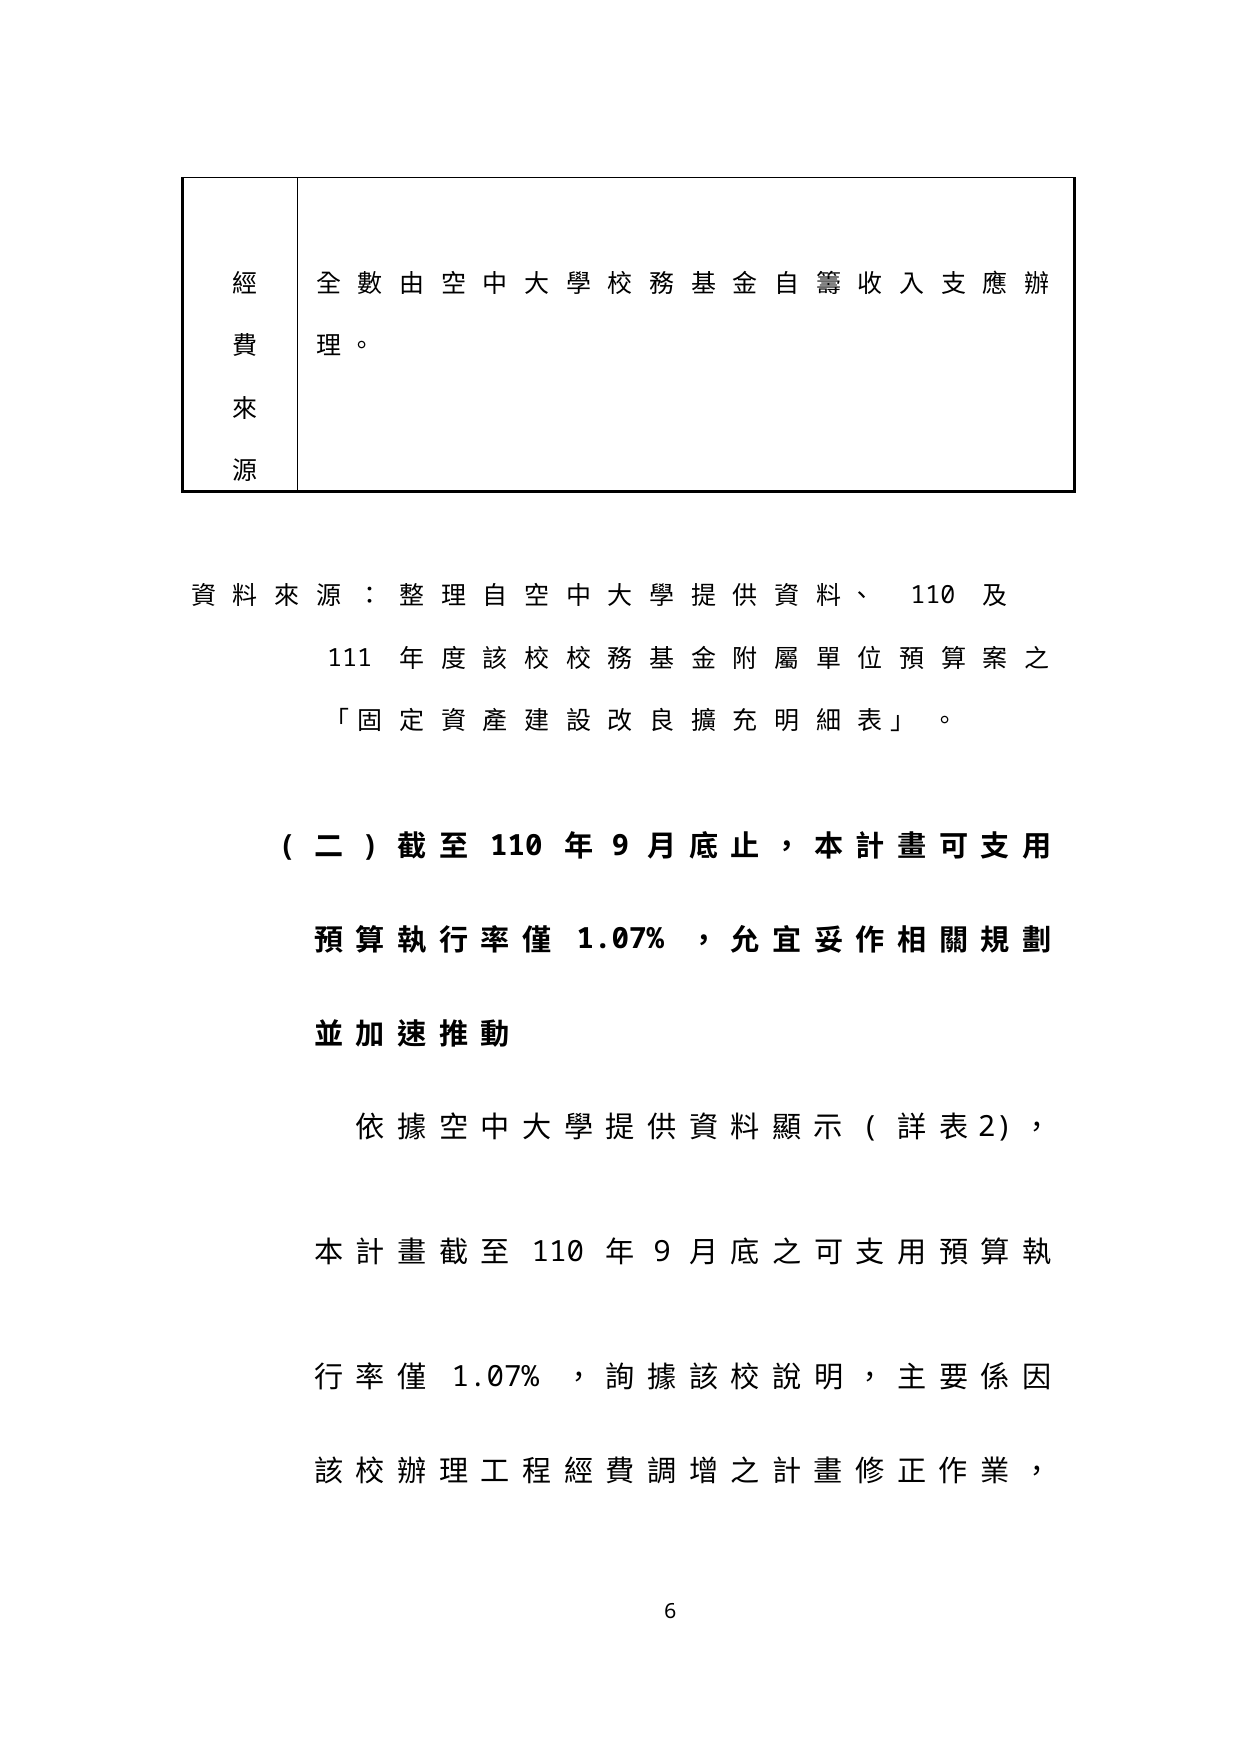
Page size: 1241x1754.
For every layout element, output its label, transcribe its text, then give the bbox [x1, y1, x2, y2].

text 資料來源：整理自空中大學提供資料、110及111年度該校校務基金附屬單位預算案之「固定資產建設改良擴充明細表」。 [173, 552, 1058, 740]
table_cell 全數由空中大學校務基金自籌收入支應辦理。 [298, 178, 1073, 490]
table_cell 經費來源 [184, 178, 297, 490]
text 依據空中大學提供資料顯示(詳表2)，本計畫截至110年9月底之可支用預算執行率僅1.07%，詢據該校說明，主要係因該校辦理工程經費調增之計畫修正作業， [271, 1052, 1058, 1490]
text (二)截至110年9月底止，本計畫可支用預算執行率僅1.07%，允宜妥作相關規劃並加速推動 [242, 802, 1058, 1052]
